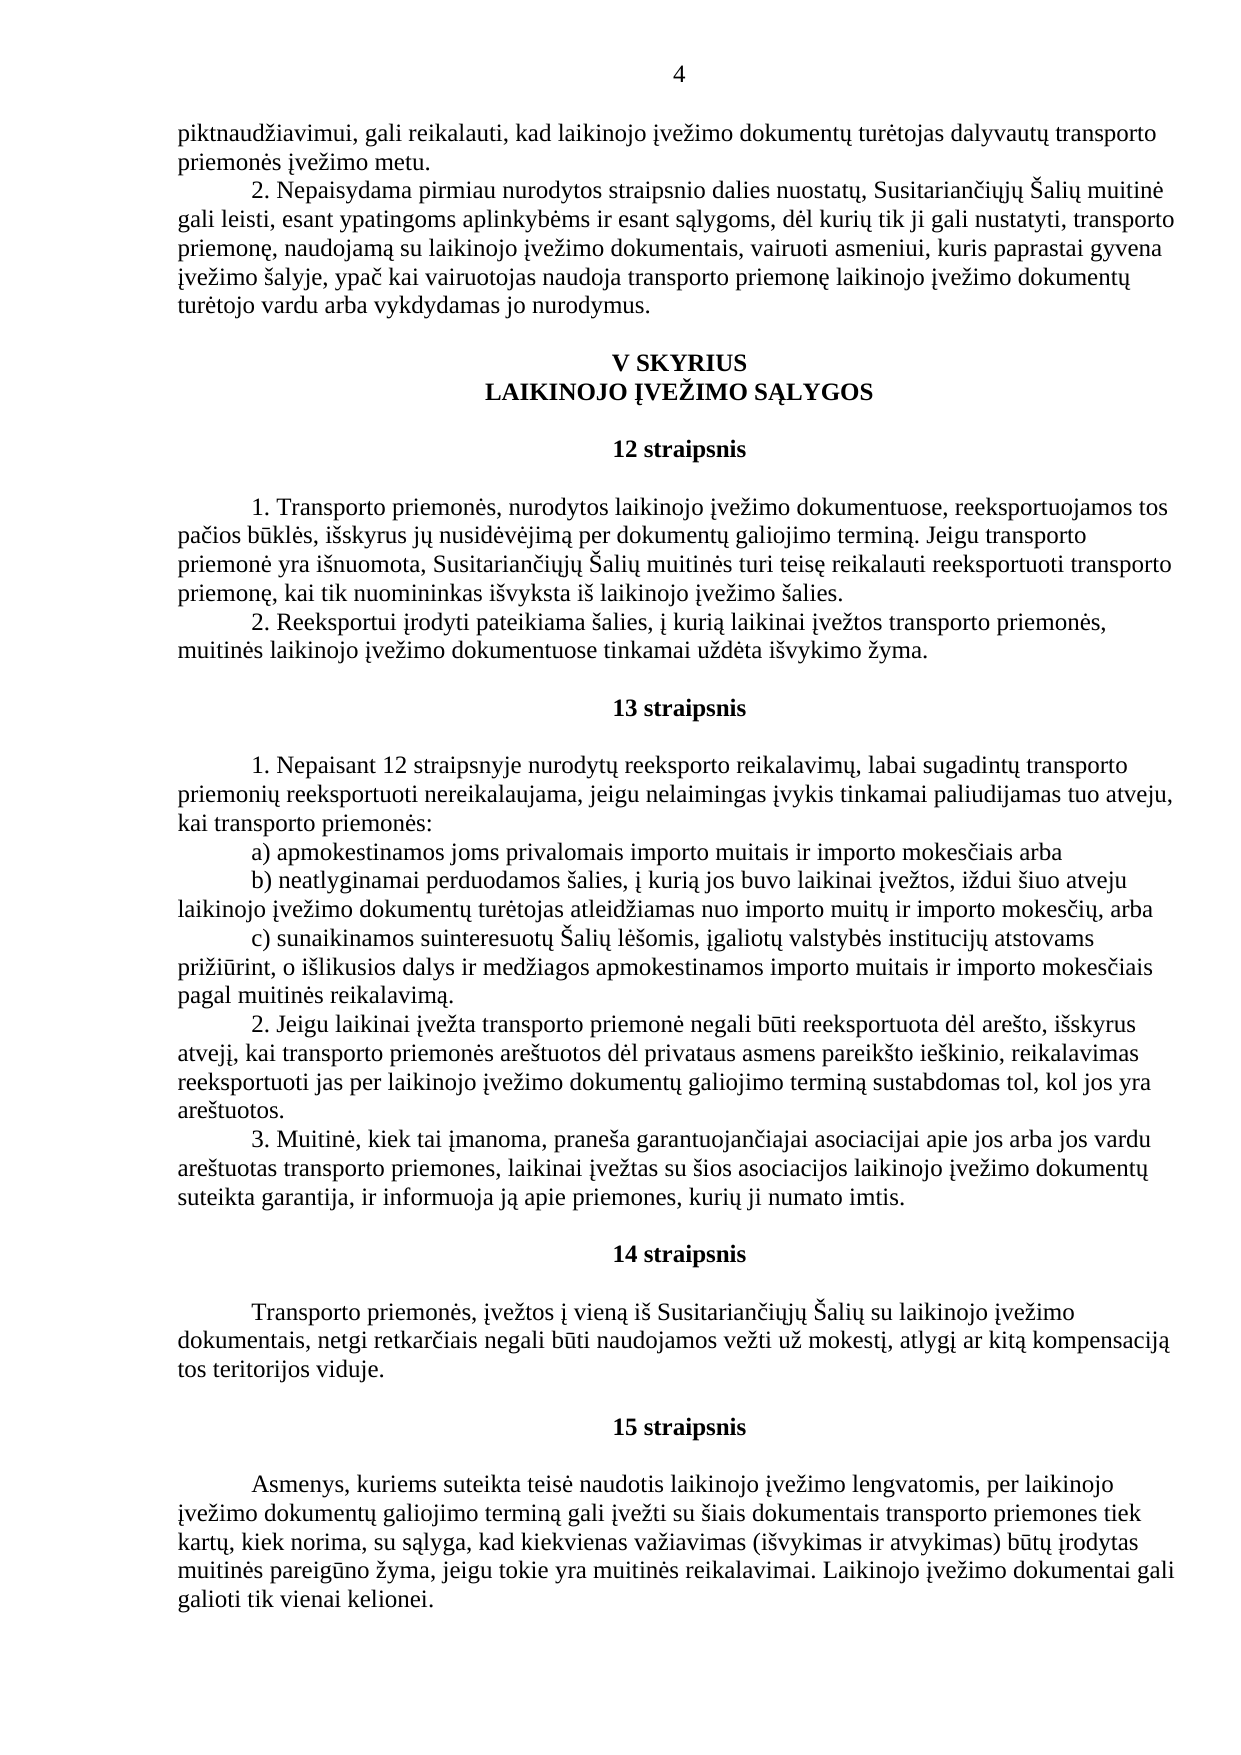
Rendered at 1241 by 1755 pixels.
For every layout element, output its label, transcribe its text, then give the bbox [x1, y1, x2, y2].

text b) neatlyginamai perduodamos šalies, į kurią jos buvo laikinai įvežtos, iždui šiuo atveju laikinojo įvežimo dokumentų turėtojas atleidžiamas nuo importo muitų ir importo mokesčių, arba [177, 866, 1181, 923]
text 15 straipsnis [177, 1412, 1181, 1441]
text 12 straipsnis [177, 434, 1181, 463]
text 1. Nepaisant 12 straipsnyje nurodytų reeksporto reikalavimų, labai sugadintų transporto priemonių reeksportuoti nereikalaujama, jeigu nelaimingas įvykis tinkamai paliudijamas tuo atveju, kai transporto priemonės: [177, 751, 1181, 837]
text a) apmokestinamos joms privalomais importo muitais ir importo mokesčiais arba [177, 837, 1181, 866]
text 3. Muitinė, kiek tai įmanoma, praneša garantuojančiajai asociacijai apie jos arba jos vardu areštuotas transporto priemones, laikinai įvežtas su šios asociacijos laikinojo įvežimo dokumentų suteikta garantija, ir informuoja ją apie priemones, kurių ji numato imtis. [177, 1124, 1181, 1211]
text c) sunaikinamos suinteresuotų Šalių lėšomis, įgaliotų valstybės institucijų atstovams prižiūrint, o išlikusios dalys ir medžiagos apmokestinamos importo muitais ir importo mokesčiais pagal muitinės reikalavimą. [177, 923, 1181, 1009]
text Transporto priemonės, įvežtos į vieną iš Susitariančiųjų Šalių su laikinojo įvežimo dokumentais, netgi retkarčiais negali būti naudojamos vežti už mokestį, atlygį ar kitą kompensaciją tos teritorijos viduje. [177, 1297, 1181, 1383]
text 13 straipsnis [177, 693, 1181, 722]
text V SKYRIUS [177, 348, 1181, 377]
text LAIKINOJO ĮVEŽIMO SĄLYGOS [177, 377, 1181, 406]
text 2. Nepaisydama pirmiau nurodytos straipsnio dalies nuostatų, Susitariančiųjų Šalių muitinė gali leisti, esant ypatingoms aplinkybėms ir esant sąlygoms, dėl kurių tik ji gali nustatyti, transporto priemonę, naudojamą su laikinojo įvežimo dokumentais, vairuoti asmeniui, kuris paprastai gyvena įvežimo šalyje, ypač kai vairuotojas naudoja transporto priemonę laikinojo įvežimo dokumentų turėtojo vardu arba vykdydamas jo nurodymus. [177, 176, 1181, 319]
text Asmenys, kuriems suteikta teisė naudotis laikinojo įvežimo lengvatomis, per laikinojo įvežimo dokumentų galiojimo terminą gali įvežti su šiais dokumentais transporto priemones tiek kartų, kiek norima, su sąlyga, kad kiekvienas važiavimas (išvykimas ir atvykimas) būtų įrodytas muitinės pareigūno žyma, jeigu tokie yra muitinės reikalavimai. Laikinojo įvežimo dokumentai gali galioti tik vienai kelionei. [177, 1469, 1181, 1613]
text piktnaudžiavimui, gali reikalauti, kad laikinojo įvežimo dokumentų turėtojas dalyvautų transporto priemonės įvežimo metu. [177, 118, 1181, 176]
text 2. Jeigu laikinai įvežta transporto priemonė negali būti reeksportuota dėl arešto, išskyrus atvejį, kai transporto priemonės areštuotos dėl privataus asmens pareikšto ieškinio, reikalavimas reeksportuoti jas per laikinojo įvežimo dokumentų galiojimo terminą sustabdomas tol, kol jos yra areštuotos. [177, 1009, 1181, 1124]
text 1. Transporto priemonės, nurodytos laikinojo įvežimo dokumentuose, reeksportuojamos tos pačios būklės, išskyrus jų nusidėvėjimą per dokumentų galiojimo terminą. Jeigu transporto priemonė yra išnuomota, Susitariančiųjų Šalių muitinės turi teisę reikalauti reeksportuoti transporto priemonę, kai tik nuomininkas išvyksta iš laikinojo įvežimo šalies. [177, 492, 1181, 607]
text 2. Reeksportui įrodyti pateikiama šalies, į kurią laikinai įvežtos transporto priemonės, muitinės laikinojo įvežimo dokumentuose tinkamai uždėta išvykimo žyma. [177, 607, 1181, 664]
text 14 straipsnis [177, 1239, 1181, 1268]
